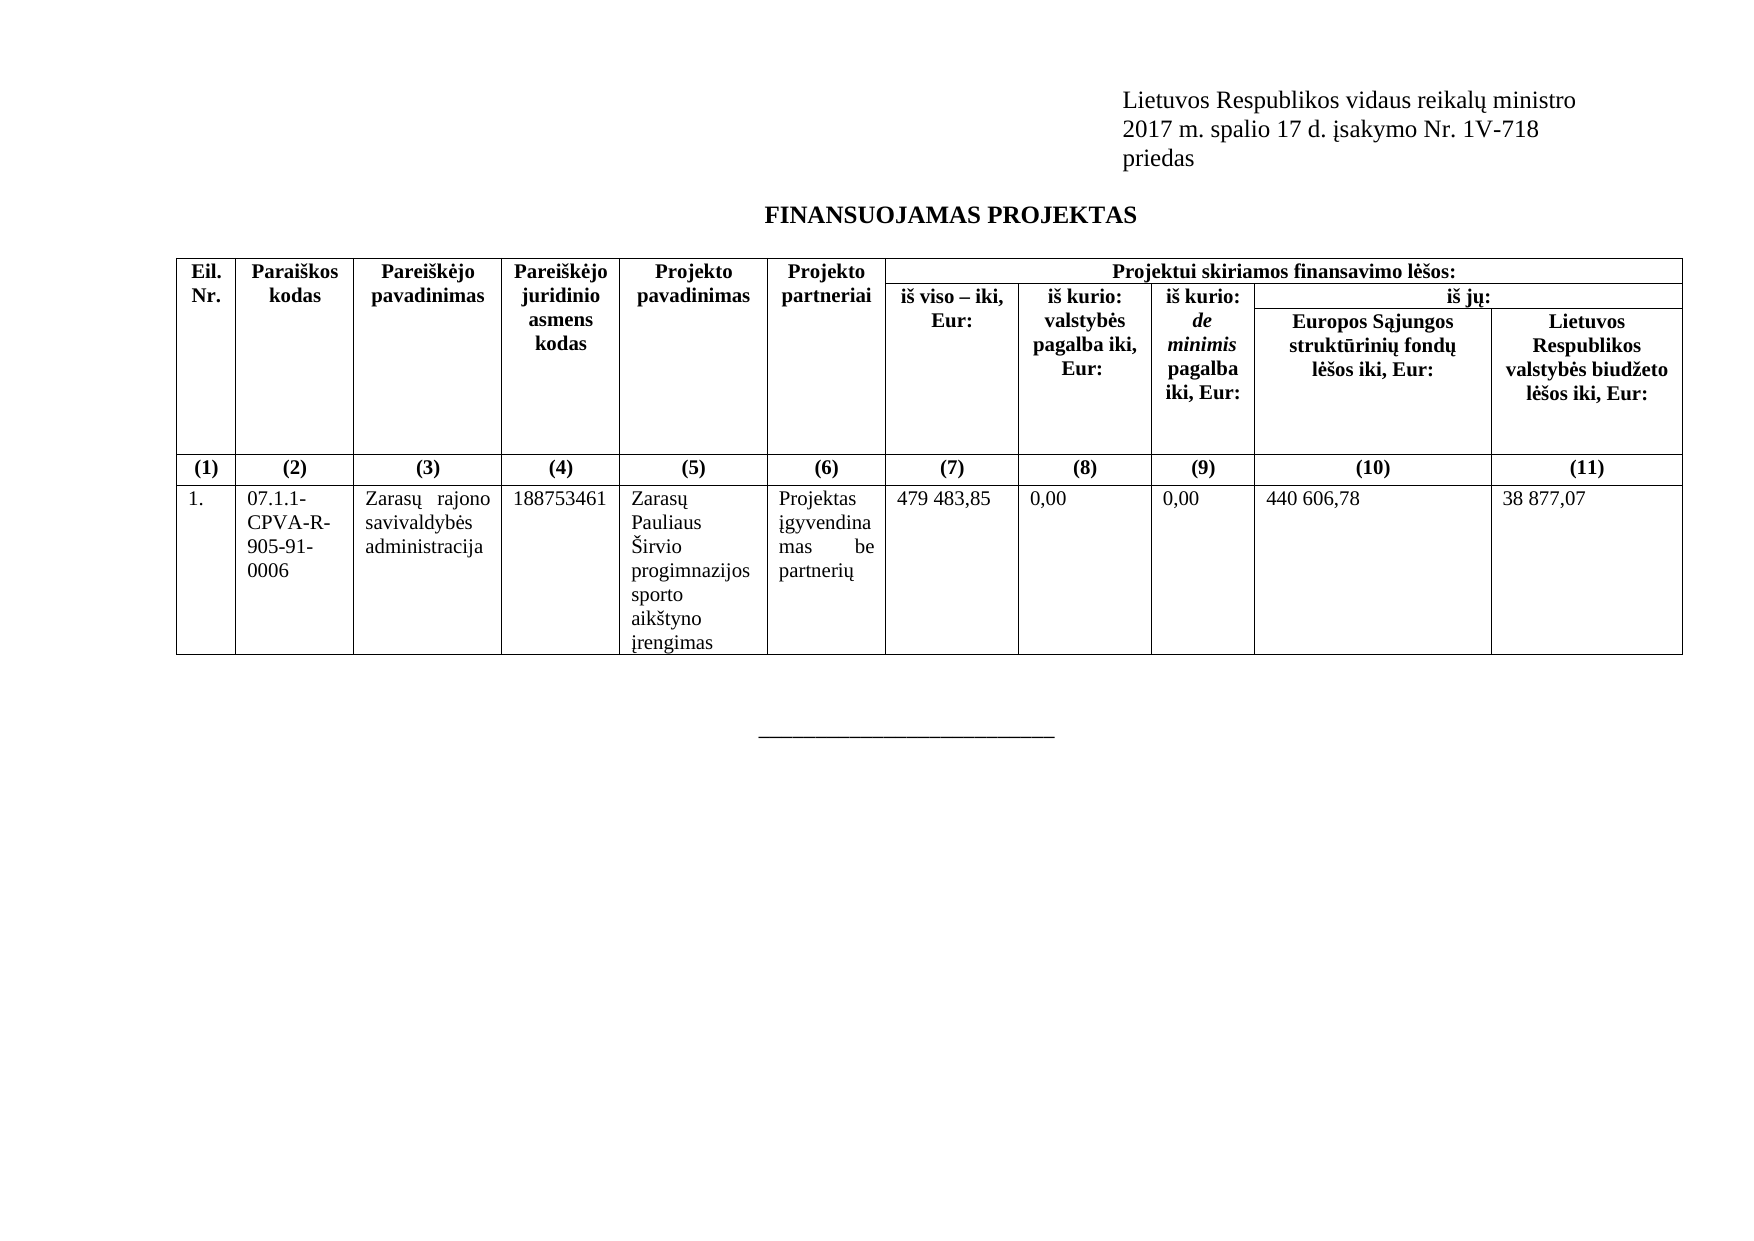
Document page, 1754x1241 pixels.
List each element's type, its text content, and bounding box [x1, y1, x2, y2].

table_cell 0,00 [1019, 486, 1151, 654]
table_cell 1. [177, 486, 235, 654]
table_cell iš jų: [1255, 284, 1682, 308]
table_cell (7) [886, 455, 1018, 485]
table_cell Lietuvos Respublikos valstybės biudžeto lėšos iki, Eur: [1492, 309, 1682, 454]
table_cell Zarasų Pauliaus Širvio progimnazijos sporto aikštyno įrengimas [620, 486, 767, 654]
table_cell 188753461 [502, 486, 619, 654]
table_cell (3) [354, 455, 501, 485]
text __________________________ [177, 713, 1636, 741]
table_cell (10) [1255, 455, 1491, 485]
table_cell Europos Sąjungos struktūrinių fondų lėšos iki, Eur: [1255, 309, 1491, 454]
text 2017 m. spalio 17 d. įsakymo Nr. 1V-718 [1122, 114, 1636, 143]
table_header Projekto partneriai [768, 259, 885, 454]
table_header Pareiškėjo juridinio asmens kodas [502, 259, 619, 454]
table_cell 07.1.1-CPVA-R-905-91-0006 [236, 486, 353, 654]
table_header Paraiškos kodas [236, 259, 353, 454]
table_cell 479 483,85 [886, 486, 1018, 654]
table_cell 38 877,07 [1492, 486, 1682, 654]
table_header Projekto pavadinimas [620, 259, 767, 454]
table_cell (2) [236, 455, 353, 485]
table_cell Zarasų rajono savivaldybės administracija [354, 486, 501, 654]
table_cell iš kurio: de minimis pagalba iki, Eur: [1152, 284, 1254, 454]
table_cell (6) [768, 455, 885, 485]
table_cell 0,00 [1152, 486, 1254, 654]
table_cell (9) [1152, 455, 1254, 485]
table_cell iš viso – iki, Eur: [886, 284, 1018, 454]
text priedas [1122, 143, 1636, 172]
table_header Projektui skiriamos finansavimo lėšos: [886, 259, 1682, 283]
table_cell Projektas įgyvendinamas be partnerių [768, 486, 885, 654]
text FINANSUOJAMAS PROJEKTAS [177, 200, 1636, 229]
table_header Eil. Nr. [177, 259, 235, 454]
table_cell 440 606,78 [1255, 486, 1491, 654]
text Lietuvos Respublikos vidaus reikalų ministro [1122, 85, 1636, 114]
table_cell iš kurio: valstybės pagalba iki, Eur: [1019, 284, 1151, 454]
table_cell (1) [177, 455, 235, 485]
table_cell (8) [1019, 455, 1151, 485]
table_cell (5) [620, 455, 767, 485]
table_header Pareiškėjo pavadinimas [354, 259, 501, 454]
table_cell (11) [1492, 455, 1682, 485]
table_cell (4) [502, 455, 619, 485]
